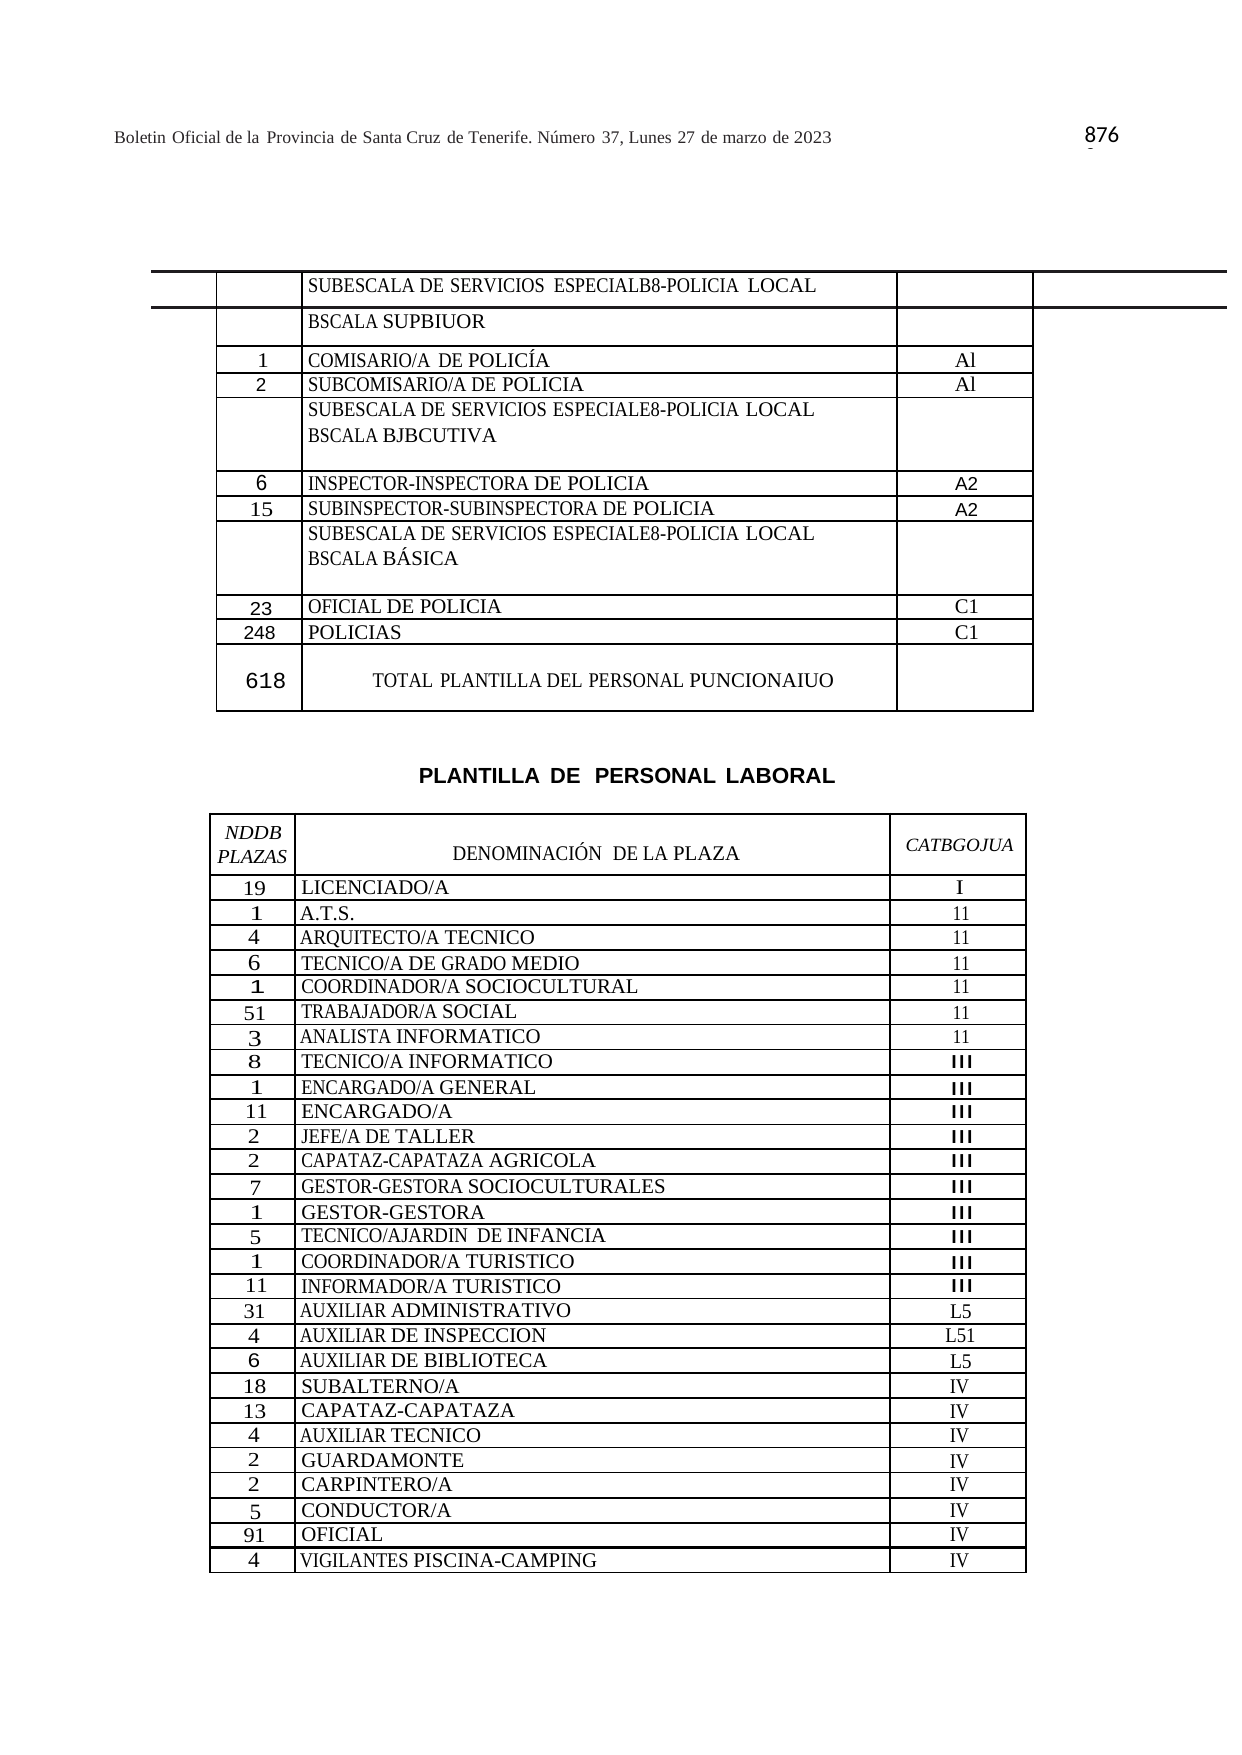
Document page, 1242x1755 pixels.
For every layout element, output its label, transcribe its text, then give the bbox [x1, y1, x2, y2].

table_cell SUBINSPECTOR-SUBINSPECTORA DE POLICIA [303, 497, 896, 520]
table_cell 11 [211, 1275, 294, 1298]
table_cell 4 [211, 1549, 294, 1571]
table_header NDDB PLAZAS [211, 815, 294, 874]
table_cell III [891, 1250, 1025, 1272]
table_cell [898, 522, 1032, 593]
table_cell 15 [217, 497, 301, 520]
table_cell A2 [898, 497, 1032, 520]
table_cell TRABAJADOR/A SOCIAL [296, 1001, 889, 1024]
table_cell C1 [898, 596, 1032, 618]
table_cell TECNICO/A DE GRADO MEDIO [296, 951, 889, 974]
table_cell 6 [217, 472, 301, 495]
table_cell 2 [211, 1125, 294, 1148]
table_cell 18 [211, 1374, 294, 1397]
table_cell III [891, 1175, 1025, 1198]
table_cell 13 [211, 1399, 294, 1422]
table_cell III [891, 1225, 1025, 1248]
table_cell INSPECTOR-INSPECTORA DE POLICIA [303, 472, 896, 495]
table_cell 1 [211, 1250, 294, 1272]
table_cell GESTOR-GESTORA [296, 1200, 889, 1223]
table_cell TOTAL PLANTILLA DEL PERSONAL PUNCIONAIUO [303, 645, 896, 710]
table_cell III [891, 1050, 1025, 1073]
table_cell 11 [891, 951, 1025, 974]
table_cell IV [891, 1374, 1025, 1397]
table_cell TECNICO/A INFORMATICO [296, 1050, 889, 1073]
table_cell III [891, 1275, 1025, 1298]
table_cell ENCARGADO/A [296, 1100, 889, 1123]
table_cell INFORMADOR/A TURISTICO [296, 1275, 889, 1298]
table_header [898, 309, 1032, 345]
table_cell IV [891, 1399, 1025, 1422]
table_cell A2 [898, 472, 1032, 495]
table_cell 2 [217, 374, 301, 397]
table_cell 1 [211, 976, 294, 999]
table_cell 6 [211, 951, 294, 974]
table_cell 11 [891, 901, 1025, 924]
table_cell Al [898, 347, 1032, 372]
table_cell L5 [891, 1349, 1025, 1372]
table_cell 1 [217, 347, 301, 372]
table_cell III [891, 1100, 1025, 1123]
table_cell SUBESCALA DE SERVICIOS ESPECIALE8-POLICIA LOCAL BSCALA BÁSICA [303, 522, 896, 593]
table_cell ENCARGADO/A GENERAL [296, 1076, 889, 1098]
table_cell CAPATAZ-CAPATAZA [296, 1399, 889, 1422]
table_header [898, 273, 1032, 306]
table_cell IV [891, 1549, 1025, 1571]
table_cell AUXILIAR DE INSPECCION [296, 1325, 889, 1347]
table_cell IV [891, 1524, 1025, 1546]
table_header BSCALA SUPBIUOR [303, 309, 896, 345]
table_cell [898, 645, 1032, 710]
table_cell COORDINADOR/A SOCIOCULTURAL [296, 976, 889, 999]
table_cell LICENCIADO/A [296, 876, 889, 899]
table_header [217, 309, 301, 345]
table_cell 2 [211, 1473, 294, 1497]
table_cell 51 [211, 1001, 294, 1024]
table_cell 5 [211, 1499, 294, 1522]
table_cell IV [891, 1499, 1025, 1522]
table_cell 618 [217, 645, 301, 710]
table_cell 6 [211, 1349, 294, 1372]
table_cell IV [891, 1424, 1025, 1447]
table_cell OFICIAL [296, 1524, 889, 1546]
table_cell 4 [211, 1325, 294, 1347]
table_cell CONDUCTOR/A [296, 1499, 889, 1522]
table_header DENOMINACIÓN DE LA PLAZA [296, 815, 889, 874]
table_cell L51 [891, 1325, 1025, 1347]
table_cell III [891, 1200, 1025, 1223]
table_cell [217, 398, 301, 470]
table_cell 1 [211, 901, 294, 924]
table_cell COMISARIO/A DE POLICÍA [303, 347, 896, 372]
table_cell [898, 398, 1032, 470]
table_cell TECNICO/AJARDIN DE INFANCIA [296, 1225, 889, 1248]
table_cell III [891, 1125, 1025, 1148]
table_cell 7 [211, 1175, 294, 1198]
table_cell III [891, 1150, 1025, 1173]
table_cell 248 [217, 620, 301, 643]
table_cell VIGILANTES PISCINA-CAMPING [296, 1549, 889, 1571]
table_cell CARPINTERO/A [296, 1473, 889, 1497]
table_cell ARQUITECTO/A TECNICO [296, 926, 889, 949]
table_cell Al [898, 374, 1032, 397]
text PLANTILLA DE PERSONAL LABORAL [418, 763, 1175, 788]
table_cell GUARDAMONTE [296, 1448, 889, 1472]
table_cell 3 [211, 1025, 294, 1048]
table_cell AUXILIAR TECNICO [296, 1424, 889, 1447]
table_cell COORDINADOR/A TURISTICO [296, 1250, 889, 1272]
table_cell 2 [211, 1150, 294, 1173]
table_cell C1 [898, 620, 1032, 643]
table_header [217, 273, 301, 306]
table_cell L5 [891, 1299, 1025, 1323]
table_cell 23 [217, 596, 301, 618]
table_cell A.T.S. [296, 901, 889, 924]
table_cell 11 [891, 1025, 1025, 1048]
table_cell AUXILIAR DE BIBLIOTECA [296, 1349, 889, 1372]
table_cell [217, 522, 301, 593]
table_cell 11 [211, 1100, 294, 1123]
table_cell III [891, 1076, 1025, 1098]
table_cell 8 [211, 1050, 294, 1073]
table_cell 11 [891, 926, 1025, 949]
table_cell JEFE/A DE TALLER [296, 1125, 889, 1148]
table_cell SUBESCALA DE SERVICIOS ESPECIALE8-POLICIA LOCAL BSCALA BJBCUTIVA [303, 398, 896, 470]
table_cell I [891, 876, 1025, 899]
table_cell IV [891, 1473, 1025, 1497]
table_cell IV [891, 1448, 1025, 1472]
table_cell 4 [211, 926, 294, 949]
table_cell 2 [211, 1448, 294, 1472]
table_cell OFICIAL DE POLICIA [303, 596, 896, 618]
table_cell 4 [211, 1424, 294, 1447]
table_cell 1 [211, 1200, 294, 1223]
table_header CATBGOJUA [891, 815, 1025, 874]
table_cell CAPATAZ-CAPATAZA AGRICOLA [296, 1150, 889, 1173]
table_cell AUXILIAR ADMINISTRATIVO [296, 1299, 889, 1323]
table_cell SUBALTERNO/A [296, 1374, 889, 1397]
table_cell 11 [891, 1001, 1025, 1024]
table_cell 19 [211, 876, 294, 899]
table_cell POLICIAS [303, 620, 896, 643]
table_cell 31 [211, 1299, 294, 1323]
table_cell 91 [211, 1524, 294, 1546]
table_cell GESTOR-GESTORA SOCIOCULTURALES [296, 1175, 889, 1198]
table_header SUBESCALA DE SERVICIOS ESPECIALB8-POLICIA LOCAL [303, 273, 896, 306]
table_cell 11 [891, 976, 1025, 999]
table_cell 5 [211, 1225, 294, 1248]
table_cell 1 [211, 1076, 294, 1098]
table_cell SUBCOMISARIO/A DE POLICIA [303, 374, 896, 397]
table_cell ANALISTA INFORMATICO [296, 1025, 889, 1048]
